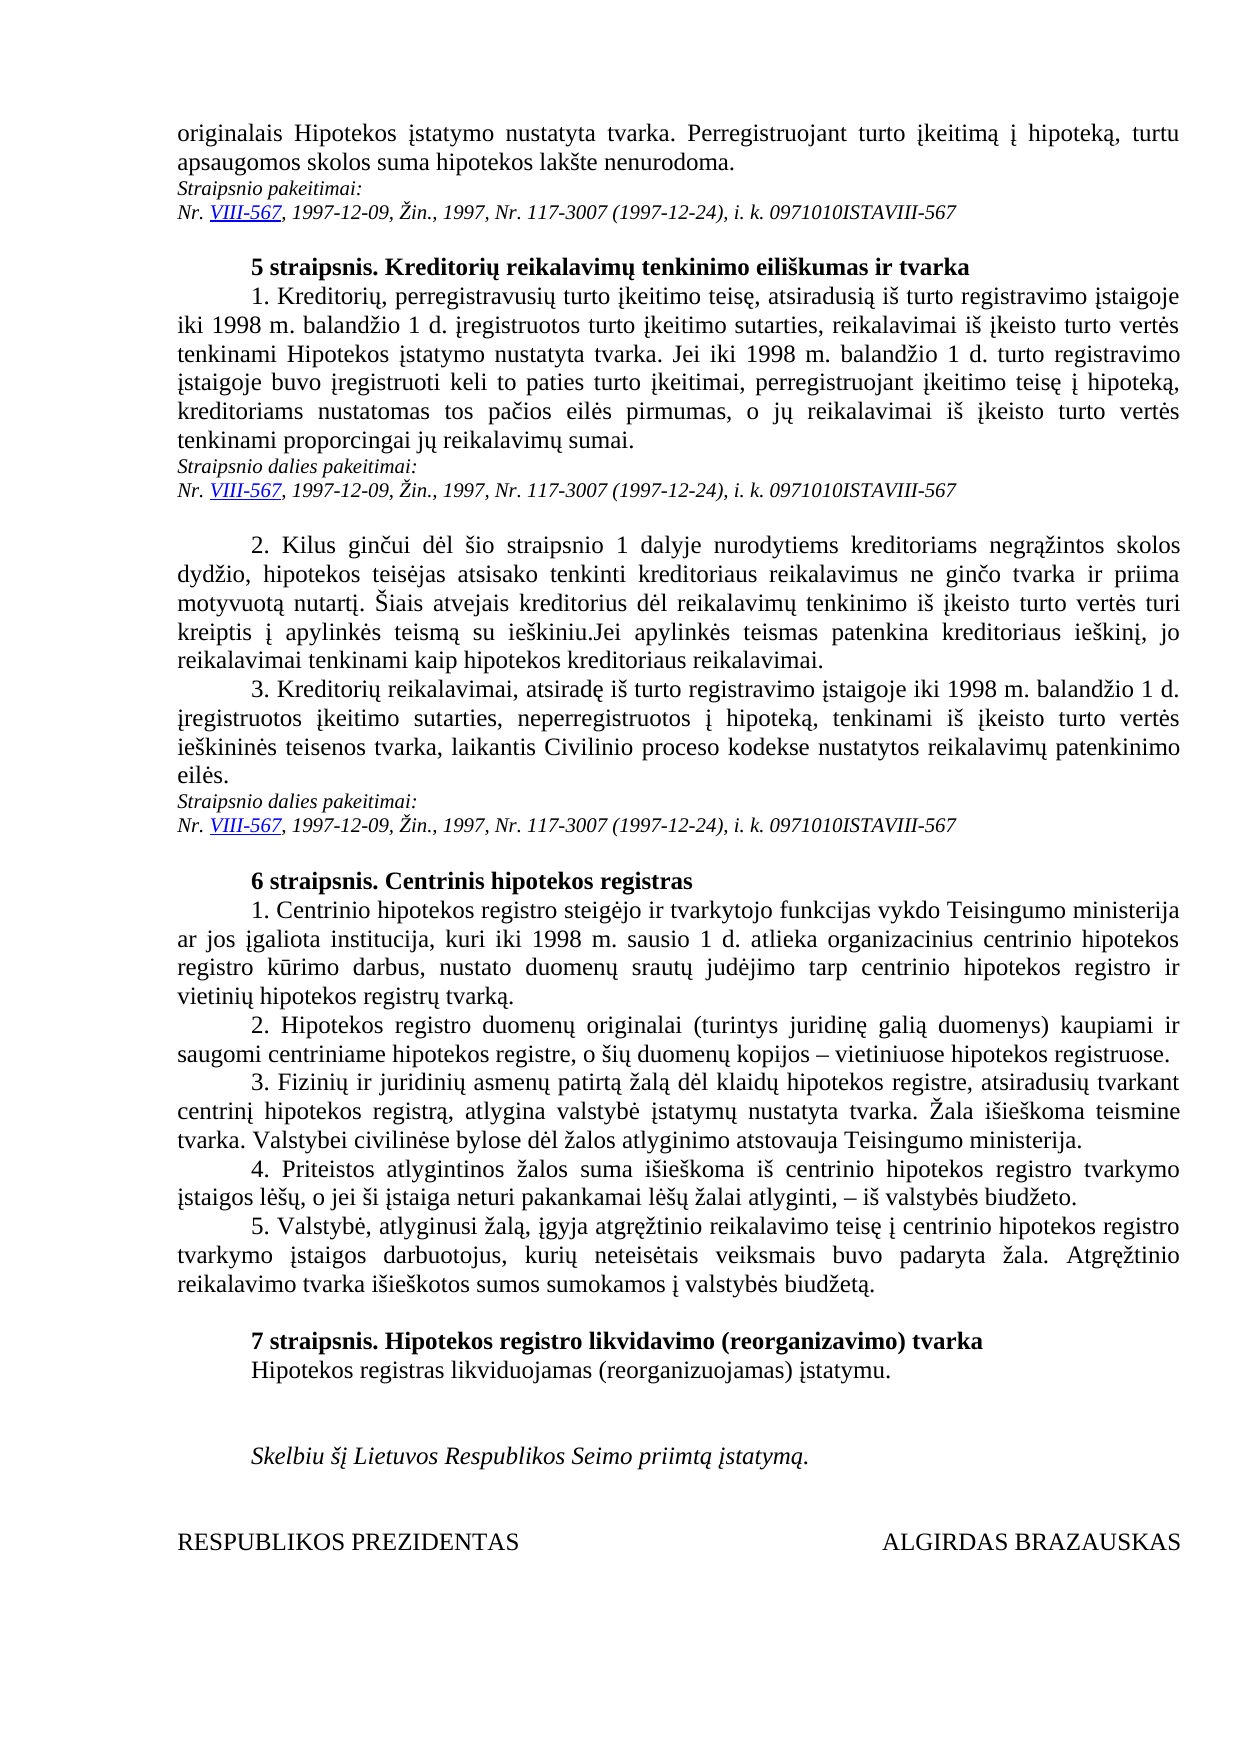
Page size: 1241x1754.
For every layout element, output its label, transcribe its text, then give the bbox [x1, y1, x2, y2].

text 2. Hipotekos registro duomenų originalai (turintys juridinę galią duomenys) kaupiami ir saugomi centriniame hipotekos registre, o šių duomenų kopijos – vietiniuose hipotekos registruose. [177, 1010, 1181, 1067]
text Straipsnio dalies pakeitimai: [177, 789, 1181, 813]
text Hipotekos registras likviduojamas (reorganizuojamas) įstatymu. [177, 1355, 1181, 1384]
text originalais Hipotekos įstatymo nustatyta tvarka. Perregistruojant turto įkeitimą į hipoteką, turtu apsaugomos skolos suma hipotekos lakšte nenurodoma. [177, 118, 1181, 176]
text 6 straipsnis. Centrinis hipotekos registras [177, 866, 1181, 895]
text Nr. VIII-567, 1997-12-09, Žin., 1997, Nr. 117-3007 (1997-12-24), i. k. 0971010ISTAVIII-567 [177, 813, 1181, 837]
text Skelbiu šį Lietuvos Respublikos Seimo priimtą įstatymą. [177, 1441, 1181, 1470]
text 5 straipsnis. Kreditorių reikalavimų tenkinimo eiliškumas ir tvarka [177, 252, 1181, 281]
text 5. Valstybė, atlyginusi žalą, įgyja atgręžtinio reikalavimo teisę į centrinio hipotekos registro tvarkymo įstaigos darbuotojus, kurių neteisėtais veiksmais buvo padaryta žala. Atgręžtinio reikalavimo tvarka išieškotos sumos sumokamos į valstybės biudžetą. [177, 1211, 1181, 1297]
text 3. Kreditorių reikalavimai, atsiradę iš turto registravimo įstaigoje iki 1998 m. balandžio 1 d. įregistruotos įkeitimo sutarties, neperregistruotos į hipoteką, tenkinami iš įkeisto turto vertės ieškininės teisenos tvarka, laikantis Civilinio proceso kodekse nustatytos reikalavimų patenkinimo eilės. [177, 674, 1181, 789]
text 2. Kilus ginčui dėl šio straipsnio 1 dalyje nurodytiems kreditoriams negrąžintos skolos dydžio, hipotekos teisėjas atsisako tenkinti kreditoriaus reikalavimus ne ginčo tvarka ir priima motyvuotą nutartį. Šiais atvejais kreditorius dėl reikalavimų tenkinimo iš įkeisto turto vertės turi kreiptis į apylinkės teismą su ieškiniu.Jei apylinkės teismas patenkina kreditoriaus ieškinį, jo reikalavimai tenkinami kaip hipotekos kreditoriaus reikalavimai. [177, 531, 1181, 674]
text Nr. VIII-567, 1997-12-09, Žin., 1997, Nr. 117-3007 (1997-12-24), i. k. 0971010ISTAVIII-567 [177, 199, 1181, 224]
text Straipsnio pakeitimai: [177, 176, 1181, 199]
text 4. Priteistos atlygintinos žalos suma išieškoma iš centrinio hipotekos registro tvarkymo įstaigos lėšų, o jei ši įstaiga neturi pakankamai lėšų žalai atlyginti, – iš valstybės biudžeto. [177, 1154, 1181, 1211]
text 1. Kreditorių, perregistravusių turto įkeitimo teisę, atsiradusią iš turto registravimo įstaigoje iki 1998 m. balandžio 1 d. įregistruotos turto įkeitimo sutarties, reikalavimai iš įkeisto turto vertės tenkinami Hipotekos įstatymo nustatyta tvarka. Jei iki 1998 m. balandžio 1 d. turto registravimo įstaigoje buvo įregistruoti keli to paties turto įkeitimai, perregistruojant įkeitimo teisę į hipoteką, kreditoriams nustatomas tos pačios eilės pirmumas, o jų reikalavimai iš įkeisto turto vertės tenkinami proporcingai jų reikalavimų sumai. [177, 281, 1181, 454]
text 1. Centrinio hipotekos registro steigėjo ir tvarkytojo funkcijas vykdo Teisingumo ministerija ar jos įgaliota institucija, kuri iki 1998 m. sausio 1 d. atlieka organizacinius centrinio hipotekos registro kūrimo darbus, nustato duomenų srautų judėjimo tarp centrinio hipotekos registro ir vietinių hipotekos registrų tvarką. [177, 895, 1181, 1010]
text RESPUBLIKOS PREZIDENTAS ALGIRDAS BRAZAUSKAS [177, 1527, 1181, 1556]
text 3. Fizinių ir juridinių asmenų patirtą žalą dėl klaidų hipotekos registre, atsiradusių tvarkant centrinį hipotekos registrą, atlygina valstybė įstatymų nustatyta tvarka. Žala išieškoma teismine tvarka. Valstybei civilinėse bylose dėl žalos atlyginimo atstovauja Teisingumo ministerija. [177, 1067, 1181, 1154]
text Nr. VIII-567, 1997-12-09, Žin., 1997, Nr. 117-3007 (1997-12-24), i. k. 0971010ISTAVIII-567 [177, 478, 1181, 502]
text 7 straipsnis. Hipotekos registro likvidavimo (reorganizavimo) tvarka [177, 1326, 1181, 1355]
text Straipsnio dalies pakeitimai: [177, 454, 1181, 478]
